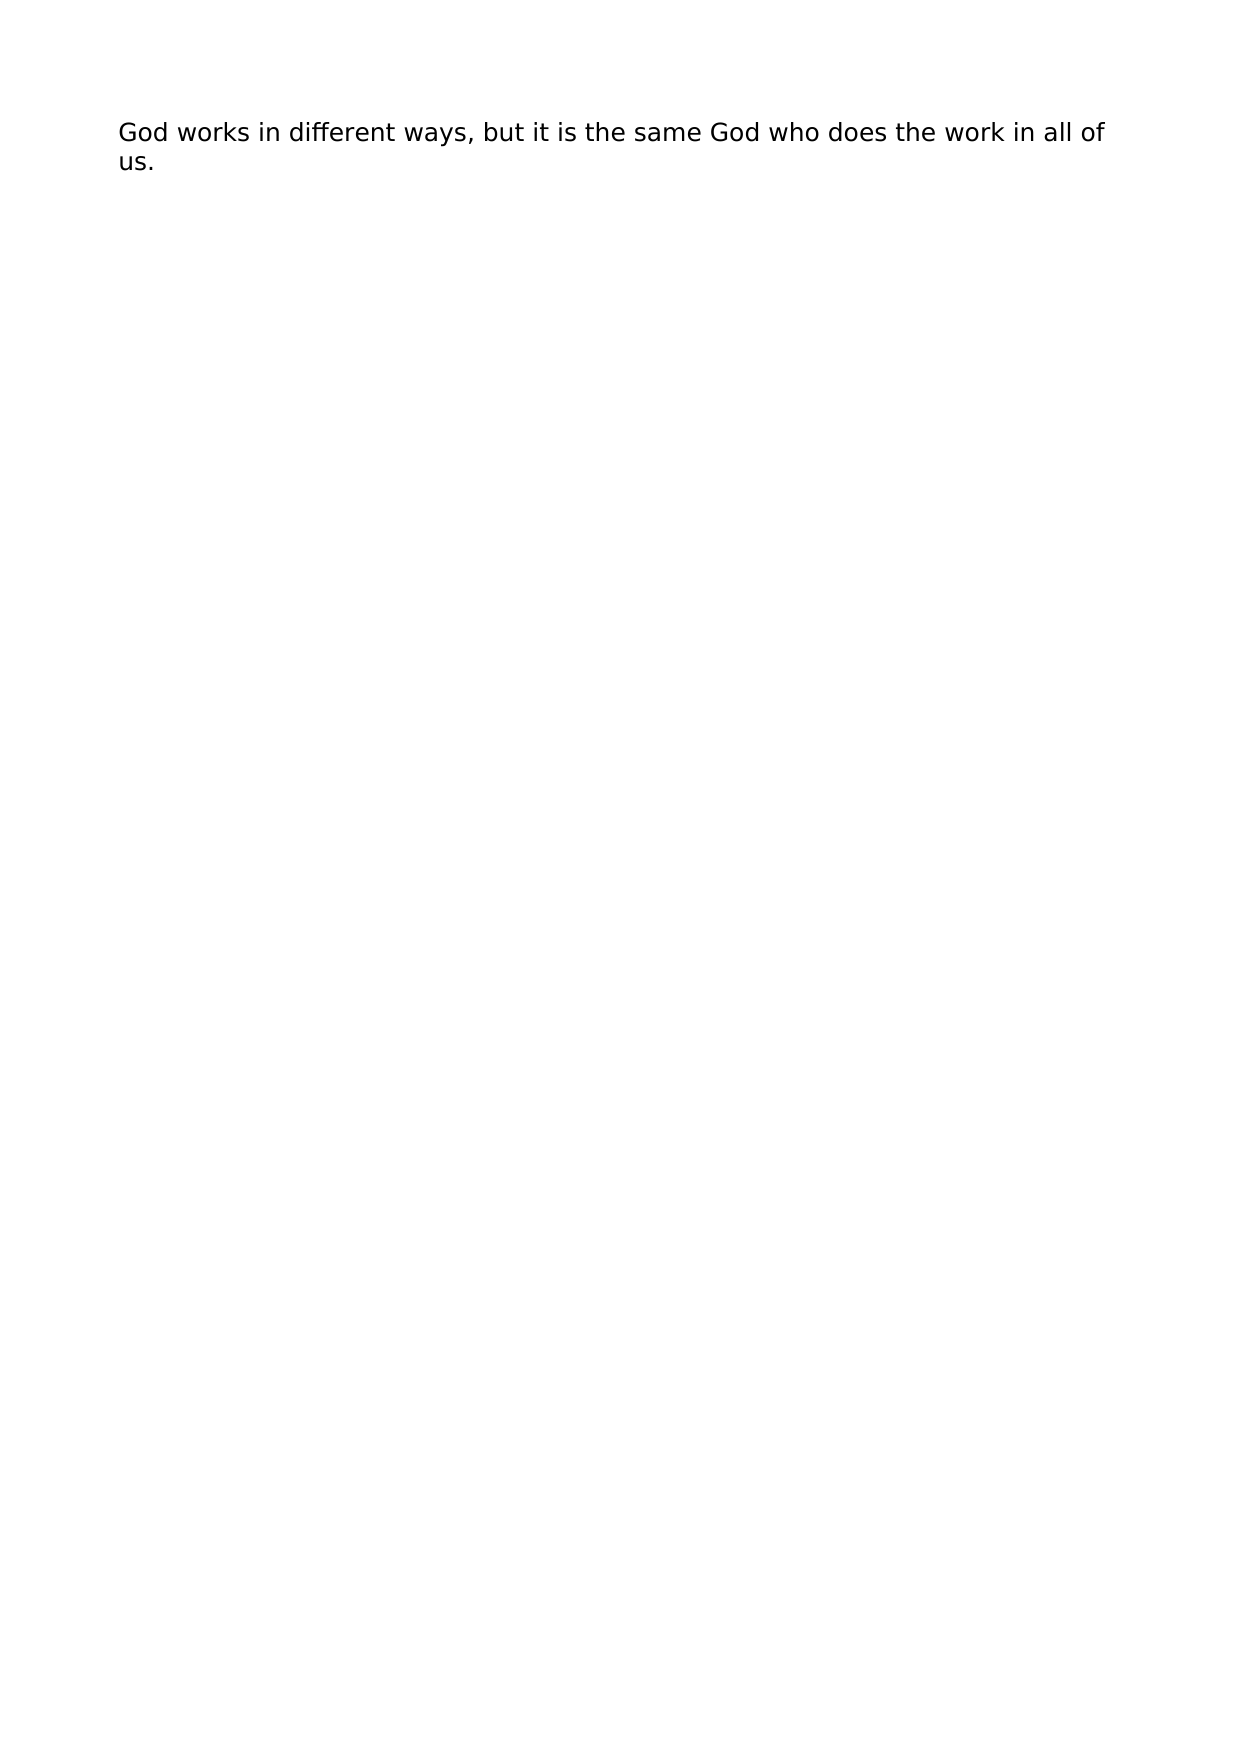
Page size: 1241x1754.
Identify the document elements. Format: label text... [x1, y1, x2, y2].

text God works in different ways, but it is the same God who does the work in all of us. [118, 118, 1122, 176]
